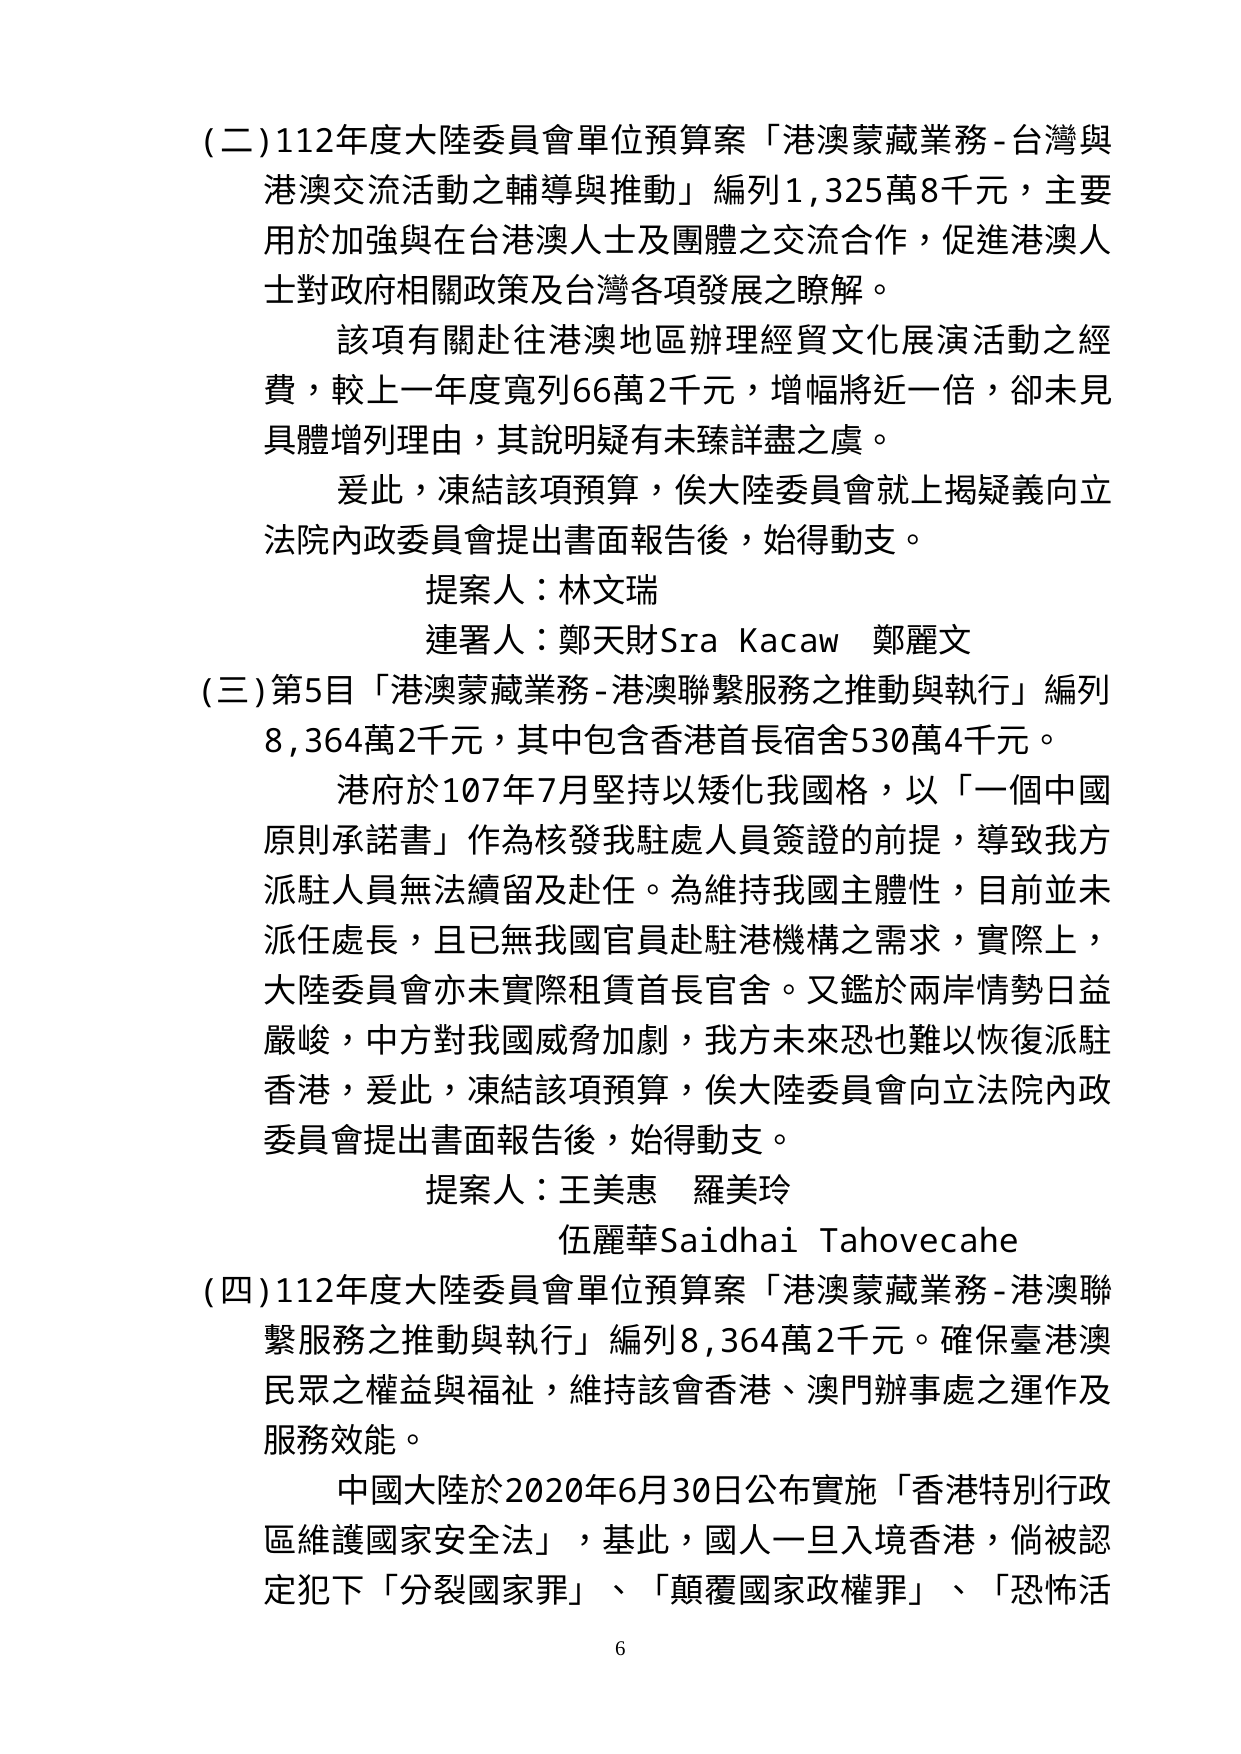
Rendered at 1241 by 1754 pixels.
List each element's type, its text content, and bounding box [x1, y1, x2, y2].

text 中國大陸於2020年6月30日公布實施「香港特別行政區維護國家安全法」，基此，國人一旦入境香港，倘被認定犯下「分裂國家罪」、「顛覆國家政權罪」、「恐怖活 [263, 1462, 1113, 1612]
text 提案人：林文瑞 [425, 562, 1113, 612]
text (四)112年度大陸委員會單位預算案「港澳蒙藏業務-港澳聯繫服務之推動與執行」編列8,364萬2千元。確保臺港澳民眾之權益與福祉，維持該會香港、澳門辦事處之運作及服務效能。 [130, 1262, 1113, 1462]
text 伍麗華Saidhai Tahovecahe [425, 1212, 1113, 1262]
text 爰此，凍結該項預算，俟大陸委員會就上揭疑義向立法院內政委員會提出書面報告後，始得動支。 [263, 462, 1113, 562]
text 連署人：鄭天財Sra Kacaw 鄭麗文 [425, 612, 1113, 662]
text 該項有關赴往港澳地區辦理經貿文化展演活動之經費，較上一年度寬列66萬2千元，增幅將近一倍，卻未見具體增列理由，其說明疑有未臻詳盡之虞。 [263, 312, 1113, 462]
text (三)第5目「港澳蒙藏業務-港澳聯繫服務之推動與執行」編列8,364萬2千元，其中包含香港首長宿舍530萬4千元。 [130, 662, 1113, 762]
text 港府於107年7月堅持以矮化我國格，以「一個中國原則承諾書」作為核發我駐處人員簽證的前提，導致我方派駐人員無法續留及赴任。為維持我國主體性，目前並未派任處長，且已無我國官員赴駐港機構之需求，實際上，大陸委員會亦未實際租賃首長官舍。又鑑於兩岸情勢日益嚴峻，中方對我國威脅加劇，我方未來恐也難以恢復派駐香港，爰此，凍結該項預算，俟大陸委員會向立法院內政委員會提出書面報告後，始得動支。 [263, 762, 1113, 1162]
text (二)112年度大陸委員會單位預算案「港澳蒙藏業務-台灣與港澳交流活動之輔導與推動」編列1,325萬8千元，主要用於加強與在台港澳人士及團體之交流合作，促進港澳人士對政府相關政策及台灣各項發展之瞭解。 [130, 112, 1113, 312]
text 提案人：王美惠 羅美玲 [425, 1162, 1113, 1212]
